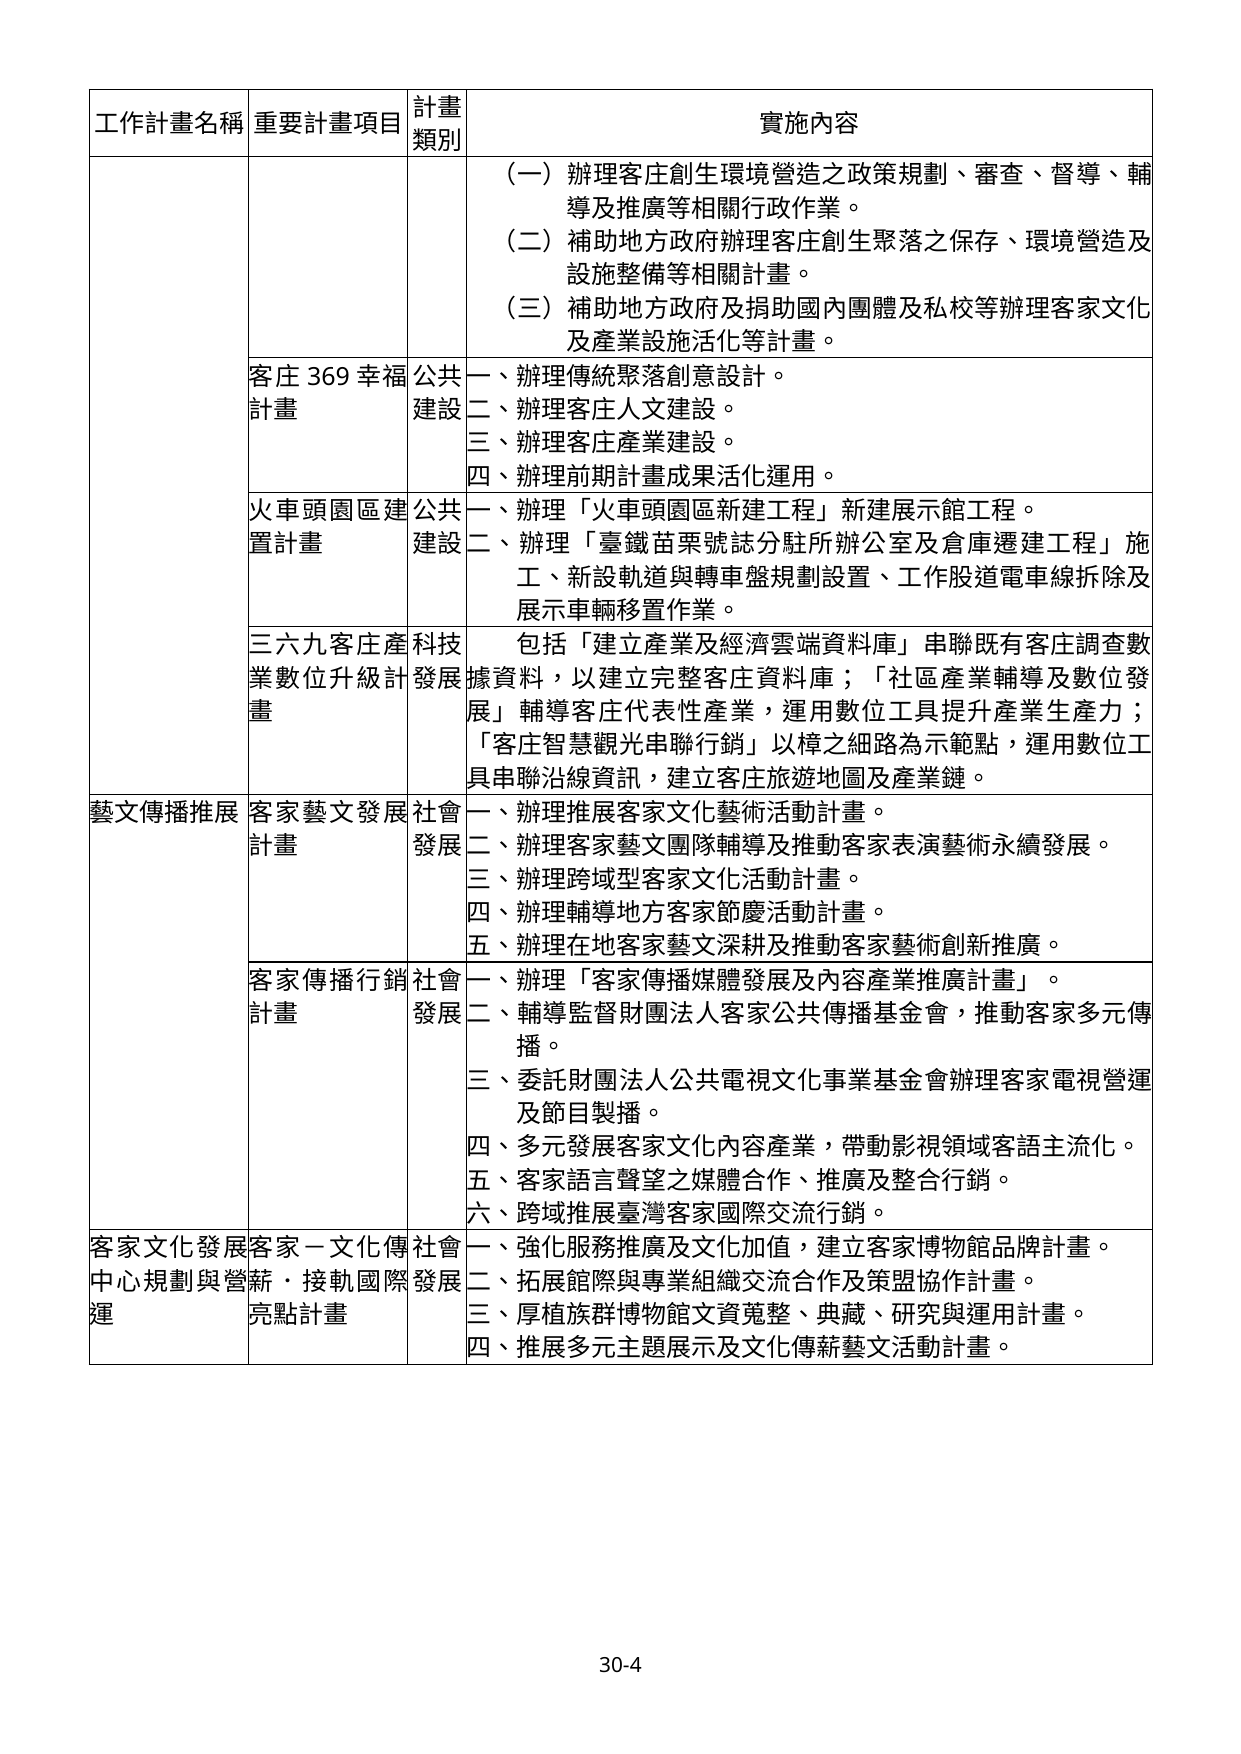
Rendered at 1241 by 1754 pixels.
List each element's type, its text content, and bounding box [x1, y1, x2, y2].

table_cell 客庄369幸福計畫 [249, 358, 407, 492]
table_cell 一、辦理「客家傳播媒體發展及內容產業推廣計畫」。 二、輔導監督財團法人客家公共傳播基金會，推動客家多元傳播。 三、委託財團法人公共電視文化事業基金會辦理客家電視營運及節目製播。 四、多元發展客家文化內容產業，帶動影視領域客語主流化。 五、客家語言聲望之媒體合作、推廣及整合行銷。 六、跨域推展臺灣客家國際交流行銷。 [467, 963, 1152, 1229]
table_cell 客家藝文發展計畫 [249, 795, 407, 961]
table_cell 一、辦理推展客家文化藝術活動計畫。 二、辦理客家藝文團隊輔導及推動客家表演藝術永續發展。 三、辦理跨域型客家文化活動計畫。 四、辦理輔導地方客家節慶活動計畫。 五、辦理在地客家藝文深耕及推動客家藝術創新推廣。 [467, 795, 1152, 961]
table_header 工作計畫名稱 [90, 90, 248, 156]
table_cell 包括「建立產業及經濟雲端資料庫」串聯既有客庄調查數據資料，以建立完整客庄資料庫；「社區產業輔導及數位發展」輔導客庄代表性產業，運用數位工具提升產業生產力；「客庄智慧觀光串聯行銷」以樟之細路為示範點，運用數位工具串聯沿線資訊，建立客庄旅遊地圖及產業鏈。 [467, 627, 1152, 794]
table_cell 社會發展 [408, 795, 466, 961]
table_cell 一、辦理「火車頭園區新建工程」新建展示館工程。 二、辦理「臺鐵苗栗號誌分駐所辦公室及倉庫遷建工程」施工、新設軌道與轉車盤規劃設置、工作股道電車線拆除及展示車輛移置作業。 [467, 493, 1152, 626]
table_cell [90, 157, 248, 794]
table_cell 公共建設 [408, 358, 466, 492]
table_header 實施內容 [467, 90, 1152, 156]
table_cell 火車頭園區建置計畫 [249, 493, 407, 626]
table_cell 客家文化發展中心規劃與營運 [90, 1230, 248, 1363]
table_cell [408, 157, 466, 357]
table_cell 客家傳播行銷計畫 [249, 963, 407, 1229]
table_cell 公共建設 [408, 493, 466, 626]
table_cell 社會發展 [408, 963, 466, 1229]
table_header 計畫類別 [408, 90, 466, 156]
table_cell 社會發展 [408, 1230, 466, 1363]
table_cell 一、辦理傳統聚落創意設計。 二、辦理客庄人文建設。 三、辦理客庄產業建設。 四、辦理前期計畫成果活化運用。 [467, 358, 1152, 492]
table_cell 三六九客庄產業數位升級計畫 [249, 627, 407, 794]
table_cell 一、強化服務推廣及文化加值，建立客家博物館品牌計畫。 二、拓展館際與專業組織交流合作及策盟協作計畫。 三、厚植族群博物館文資蒐整、典藏、研究與運用計畫。 四、推展多元主題展示及文化傳薪藝文活動計畫。 [467, 1230, 1152, 1363]
table_cell 藝文傳播推展 [90, 795, 248, 1229]
table_cell （一）辦理客庄創生環境營造之政策規劃、審查、督導、輔導及推廣等相關行政作業。 （二）補助地方政府辦理客庄創生聚落之保存、環境營造及設施整備等相關計畫。 （三）補助地方政府及捐助國內團體及私校等辦理客家文化及產業設施活化等計畫。 [467, 157, 1152, 357]
table_cell 客家－文化傳薪．接軌國際亮點計畫 [249, 1230, 407, 1363]
table_header 重要計畫項目 [249, 90, 407, 156]
table_cell [249, 157, 407, 357]
table_cell 科技發展 [408, 627, 466, 794]
